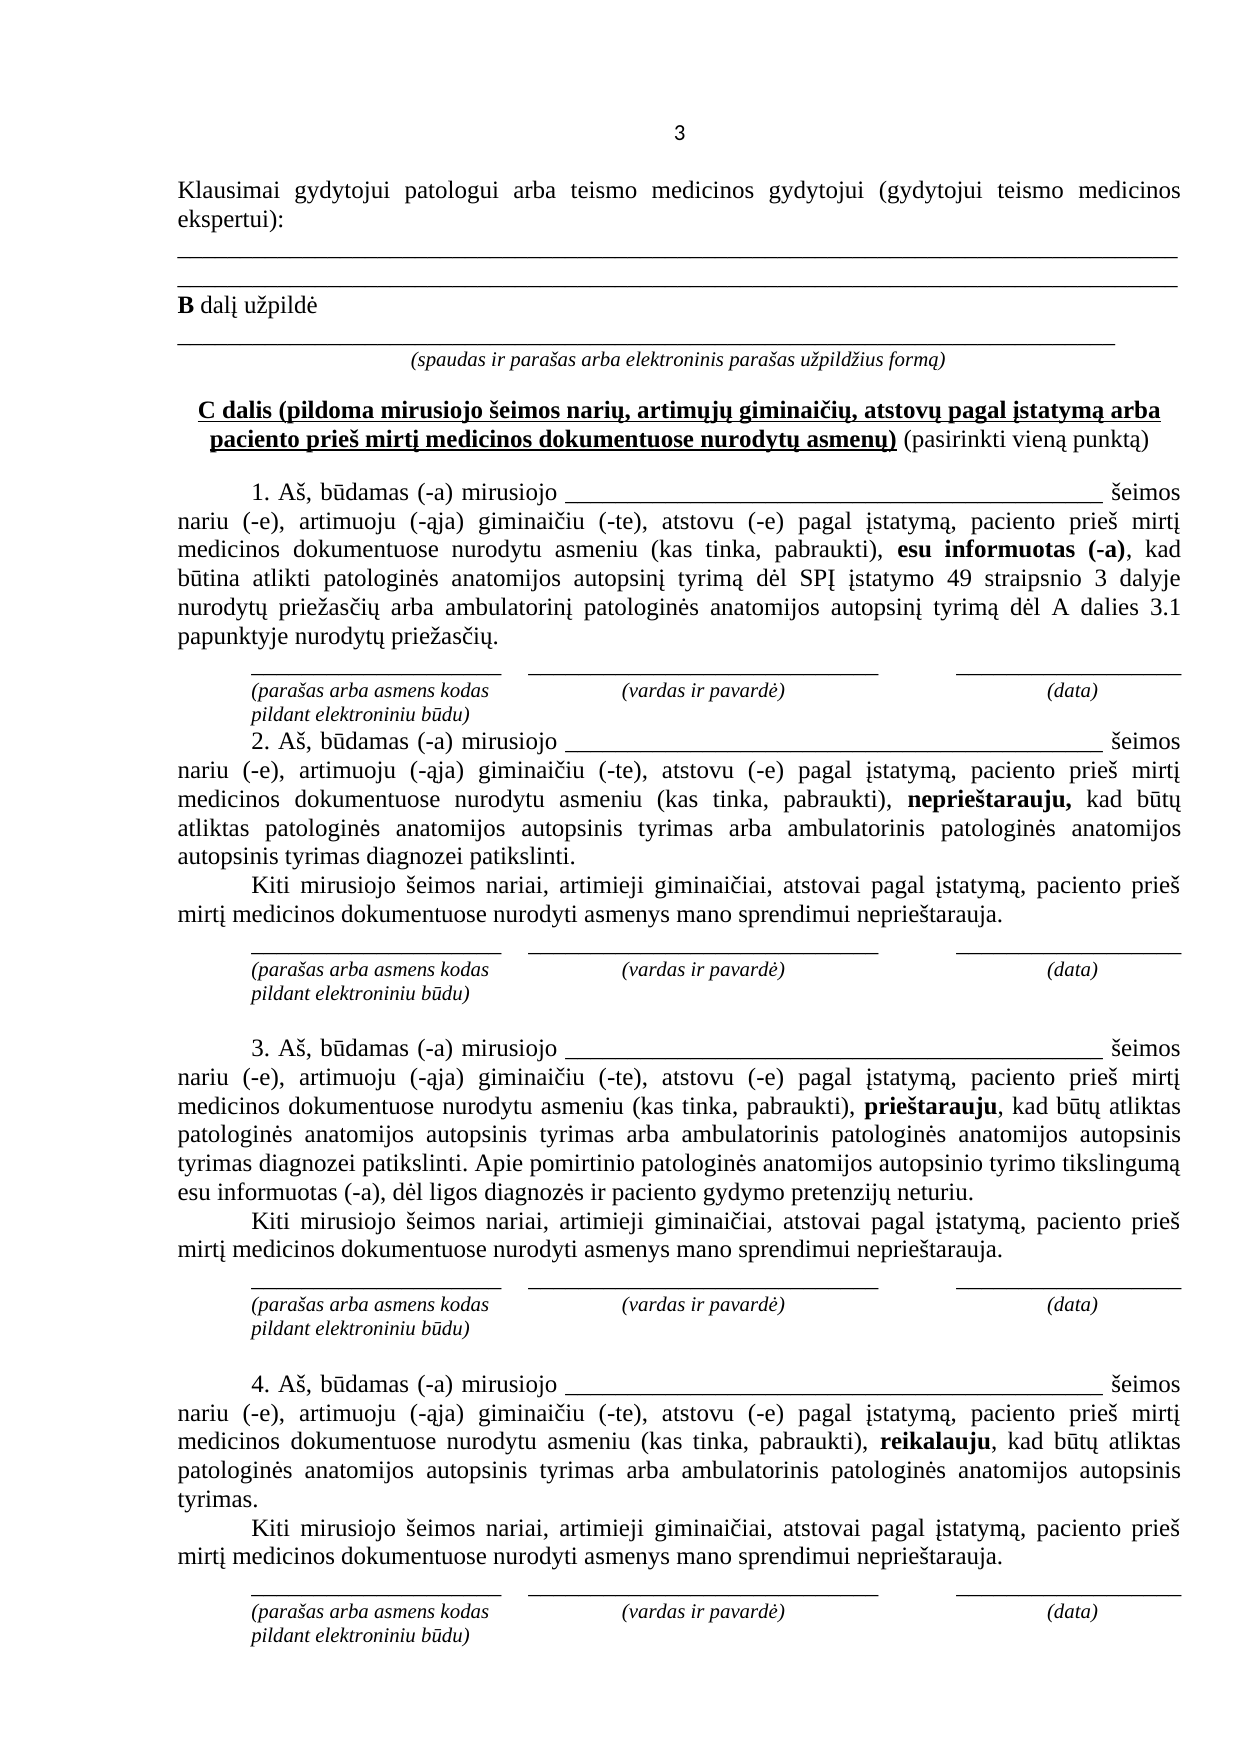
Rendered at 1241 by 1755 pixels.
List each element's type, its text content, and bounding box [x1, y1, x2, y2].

text ________________________________________________________________________________ [177, 261, 1181, 290]
text ____________________ ____________________________ __________________ [177, 928, 1181, 956]
text pildant elektroniniu būdu) [177, 981, 1181, 1004]
text (parašas arba asmens kodas (vardas ir pavardė) (data) [177, 956, 1181, 981]
text ____________________ ____________________________ __________________ [177, 649, 1181, 678]
text (spaudas ir parašas arba elektroninis parašas užpildžius formą) [177, 347, 1181, 371]
text ____________________ ____________________________ __________________ [177, 1263, 1181, 1292]
text Kiti mirusiojo šeimos nariai, artimieji giminaičiai, atstovai pagal įstatymą, paciento prieš mirtį medicinos dokumentuose nurodyti asmenys mano sprendimui neprieštarauja. [177, 870, 1181, 928]
text B dalį užpildė ___________________________________________________________________________ [177, 290, 1181, 347]
text (parašas arba asmens kodas (vardas ir pavardė) (data) [177, 678, 1181, 702]
text pildant elektroniniu būdu) [177, 702, 1181, 726]
text 2. Aš, būdamas (-a) mirusiojo ___________________________________________ šeimos nariu (-e), artimuoju (-ąja) giminaičiu (-te), atstovu (-e) pagal įstatymą, paciento prieš mirtį medicinos dokumentuose nurodytu asmeniu (kas tinka, pabraukti), neprieštarauju, kad būtų atliktas patologinės anatomijos autopsinis tyrimas arba ambulatorinis patologinės anatomijos autopsinis tyrimas diagnozei patikslinti. [177, 726, 1181, 870]
text C dalis (pildoma mirusiojo šeimos narių, artimųjų giminaičių, atstovų pagal įstatymą arba paciento prieš mirtį medicinos dokumentuose nurodytų asmenų) (pasirinkti vieną punktą) [177, 396, 1181, 453]
text Kiti mirusiojo šeimos nariai, artimieji giminaičiai, atstovai pagal įstatymą, paciento prieš mirtį medicinos dokumentuose nurodyti asmenys mano sprendimui neprieštarauja. [177, 1206, 1181, 1263]
text 4. Aš, būdamas (-a) mirusiojo ___________________________________________ šeimos nariu (-e), artimuoju (-ąja) giminaičiu (-te), atstovu (-e) pagal įstatymą, paciento prieš mirtį medicinos dokumentuose nurodytu asmeniu (kas tinka, pabraukti), reikalauju, kad būtų atliktas patologinės anatomijos autopsinis tyrimas arba ambulatorinis patologinės anatomijos autopsinis tyrimas. [177, 1369, 1181, 1513]
text Klausimai gydytojui patologui arba teismo medicinos gydytojui (gydytojui teismo medicinos ekspertui): ________________________________________________________________________________ [177, 175, 1181, 261]
text 1. Aš, būdamas (-a) mirusiojo ___________________________________________ šeimos nariu (-e), artimuoju (-ąja) giminaičiu (-te), atstovu (-e) pagal įstatymą, paciento prieš mirtį medicinos dokumentuose nurodytu asmeniu (kas tinka, pabraukti), esu informuotas (-a), kad būtina atlikti patologinės anatomijos autopsinį tyrimą dėl SPĮ įstatymo 49 straipsnio 3 dalyje nurodytų priežasčių arba ambulatorinį patologinės anatomijos autopsinį tyrimą dėl A dalies 3.1 papunktyje nurodytų priežasčių. [177, 477, 1181, 649]
text 3. Aš, būdamas (-a) mirusiojo ___________________________________________ šeimos nariu (-e), artimuoju (-ąja) giminaičiu (-te), atstovu (-e) pagal įstatymą, paciento prieš mirtį medicinos dokumentuose nurodytu asmeniu (kas tinka, pabraukti), prieštarauju, kad būtų atliktas patologinės anatomijos autopsinis tyrimas arba ambulatorinis patologinės anatomijos autopsinis tyrimas diagnozei patikslinti. Apie pomirtinio patologinės anatomijos autopsinio tyrimo tikslingumą esu informuotas (-a), dėl ligos diagnozės ir paciento gydymo pretenzijų neturiu. [177, 1033, 1181, 1206]
text ____________________ ____________________________ __________________ [177, 1570, 1181, 1599]
text (parašas arba asmens kodas (vardas ir pavardė) (data) [177, 1292, 1181, 1316]
text (parašas arba asmens kodas (vardas ir pavardė) (data) [177, 1599, 1181, 1623]
text pildant elektroniniu būdu) [177, 1316, 1181, 1340]
text pildant elektroniniu būdu) [177, 1623, 1181, 1647]
text Kiti mirusiojo šeimos nariai, artimieji giminaičiai, atstovai pagal įstatymą, paciento prieš mirtį medicinos dokumentuose nurodyti asmenys mano sprendimui neprieštarauja. [177, 1513, 1181, 1570]
